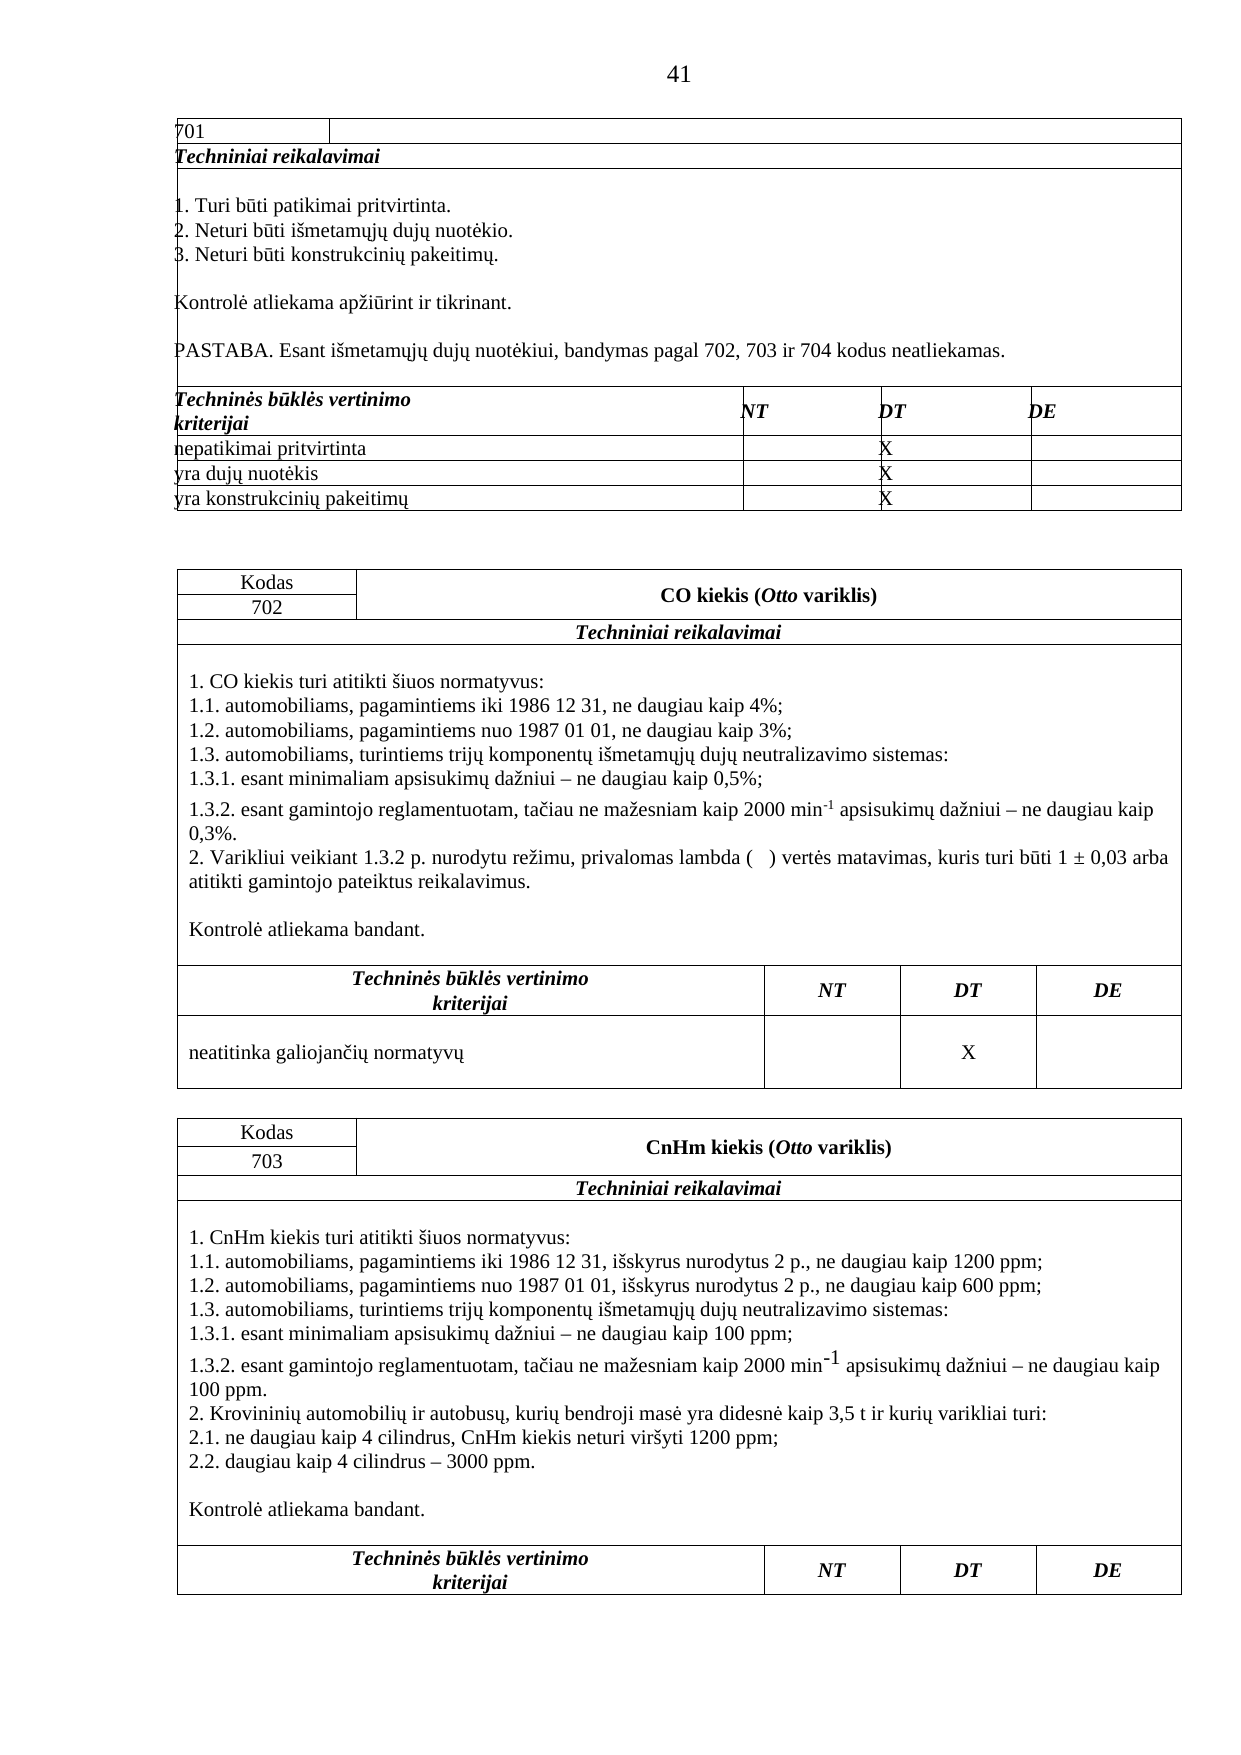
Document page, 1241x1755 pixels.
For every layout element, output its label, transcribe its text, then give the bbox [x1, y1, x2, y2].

table_cell 702 [178, 595, 356, 619]
table_cell Techniniai reikalavimai [178, 144, 1181, 168]
table_cell [1032, 461, 1181, 485]
table_header Kodas [178, 1119, 356, 1146]
table_cell neatitinka galiojančių normatyvų [178, 1016, 764, 1088]
table_cell X [882, 486, 1031, 510]
table_cell X [882, 461, 1031, 485]
table_cell yra konstrukcinių pakeitimų [178, 486, 743, 510]
table_cell [744, 436, 881, 460]
table_cell NT [744, 387, 881, 435]
table_cell DT [882, 387, 1031, 435]
table_cell [765, 1016, 900, 1088]
table_cell DE [1037, 1546, 1181, 1594]
table_cell 1. Turi būti patikimai pritvirtinta. 2. Neturi būti išmetamųjų dujų nuotėkio. 3. Neturi būti konstrukcinių pakeitimų. Kontrolė atliekama apžiūrint ir tikrinant. PASTABA. Esant išmetamųjų dujų nuotėkiui, bandymas pagal 702, 703 ir 704 kodus neatliekamas. [178, 169, 1181, 386]
table_header CnHm kiekis (Otto variklis) [357, 1119, 1181, 1175]
table_cell DT [901, 966, 1036, 1014]
table_cell NT [765, 966, 900, 1014]
table_cell Techninės būklės vertinimo kriterijai [178, 966, 764, 1014]
table_cell Techniniai reikalavimai [178, 620, 1181, 644]
table_cell Techninės būklės vertinimo kriterijai [178, 1546, 764, 1594]
table_cell DE [1037, 966, 1181, 1014]
table_cell X [882, 436, 1031, 460]
table_cell [1037, 1016, 1181, 1088]
table_cell 1. CO kiekis turi atitikti šiuos normatyvus: 1.1. automobiliams, pagamintiems iki 1986 12 31, ne daugiau kaip 4%; 1.2. automobiliams, pagamintiems nuo 1987 01 01, ne daugiau kaip 3%; 1.3. automobiliams, turintiems trijų komponentų išmetamųjų dujų neutralizavimo sistemas: 1.3.1. esant minimaliam apsisukimų dažniui – ne daugiau kaip 0,5%; 1.3.2. esant gamintojo reglamentuotam, tačiau ne mažesniam kaip 2000 min-1 apsisukimų dažniui – ne daugiau kaip 0,3%. 2. Varikliui veikiant 1.3.2 p. nurodytu režimu, privalomas lambda () vertės matavimas, kuris turi būti 1 ± 0,03 arba atitikti gamintojo pateiktus reikalavimus. Kontrolė atliekama bandant. [178, 645, 1181, 965]
table_cell 1. CnHm kiekis turi atitikti šiuos normatyvus: 1.1. automobiliams, pagamintiems iki 1986 12 31, išskyrus nurodytus 2 p., ne daugiau kaip 1200 ppm; 1.2. automobiliams, pagamintiems nuo 1987 01 01, išskyrus nurodytus 2 p., ne daugiau kaip 600 ppm; 1.3. automobiliams, turintiems trijų komponentų išmetamųjų dujų neutralizavimo sistemas: 1.3.1. esant minimaliam apsisukimų dažniui – ne daugiau kaip 100 ppm; 1.3.2. esant gamintojo reglamentuotam, tačiau ne mažesniam kaip 2000 min-1 apsisukimų dažniui – ne daugiau kaip 100 ppm. 2. Krovininių automobilių ir autobusų, kurių bendroji masė yra didesnė kaip 3,5 t ir kurių varikliai turi: 2.1. ne daugiau kaip 4 cilindrus, CnHm kiekis neturi viršyti 1200 ppm; 2.2. daugiau kaip 4 cilindrus – 3000 ppm. Kontrolė atliekama bandant. [178, 1201, 1181, 1545]
table_cell [744, 486, 881, 510]
table_cell DT [901, 1546, 1036, 1594]
table_header Kodas [178, 570, 356, 594]
table_cell DE [1032, 387, 1181, 435]
table_header CO kiekis (Otto variklis) [357, 570, 1181, 619]
table_cell 703 [178, 1147, 356, 1175]
table_cell [744, 461, 881, 485]
table_header Išmetimo sistema [330, 119, 1181, 143]
table_cell Techninės būklės vertinimo kriterijai [178, 387, 743, 435]
table_cell [1032, 436, 1181, 460]
table_cell yra dujų nuotėkis [178, 461, 743, 485]
table_cell 701 [178, 119, 329, 143]
table_cell nepatikimai pritvirtinta [178, 436, 743, 460]
table_cell Techniniai reikalavimai [178, 1176, 1181, 1200]
table_cell [1032, 486, 1181, 510]
table_cell X [901, 1016, 1036, 1088]
table_cell NT [765, 1546, 900, 1594]
